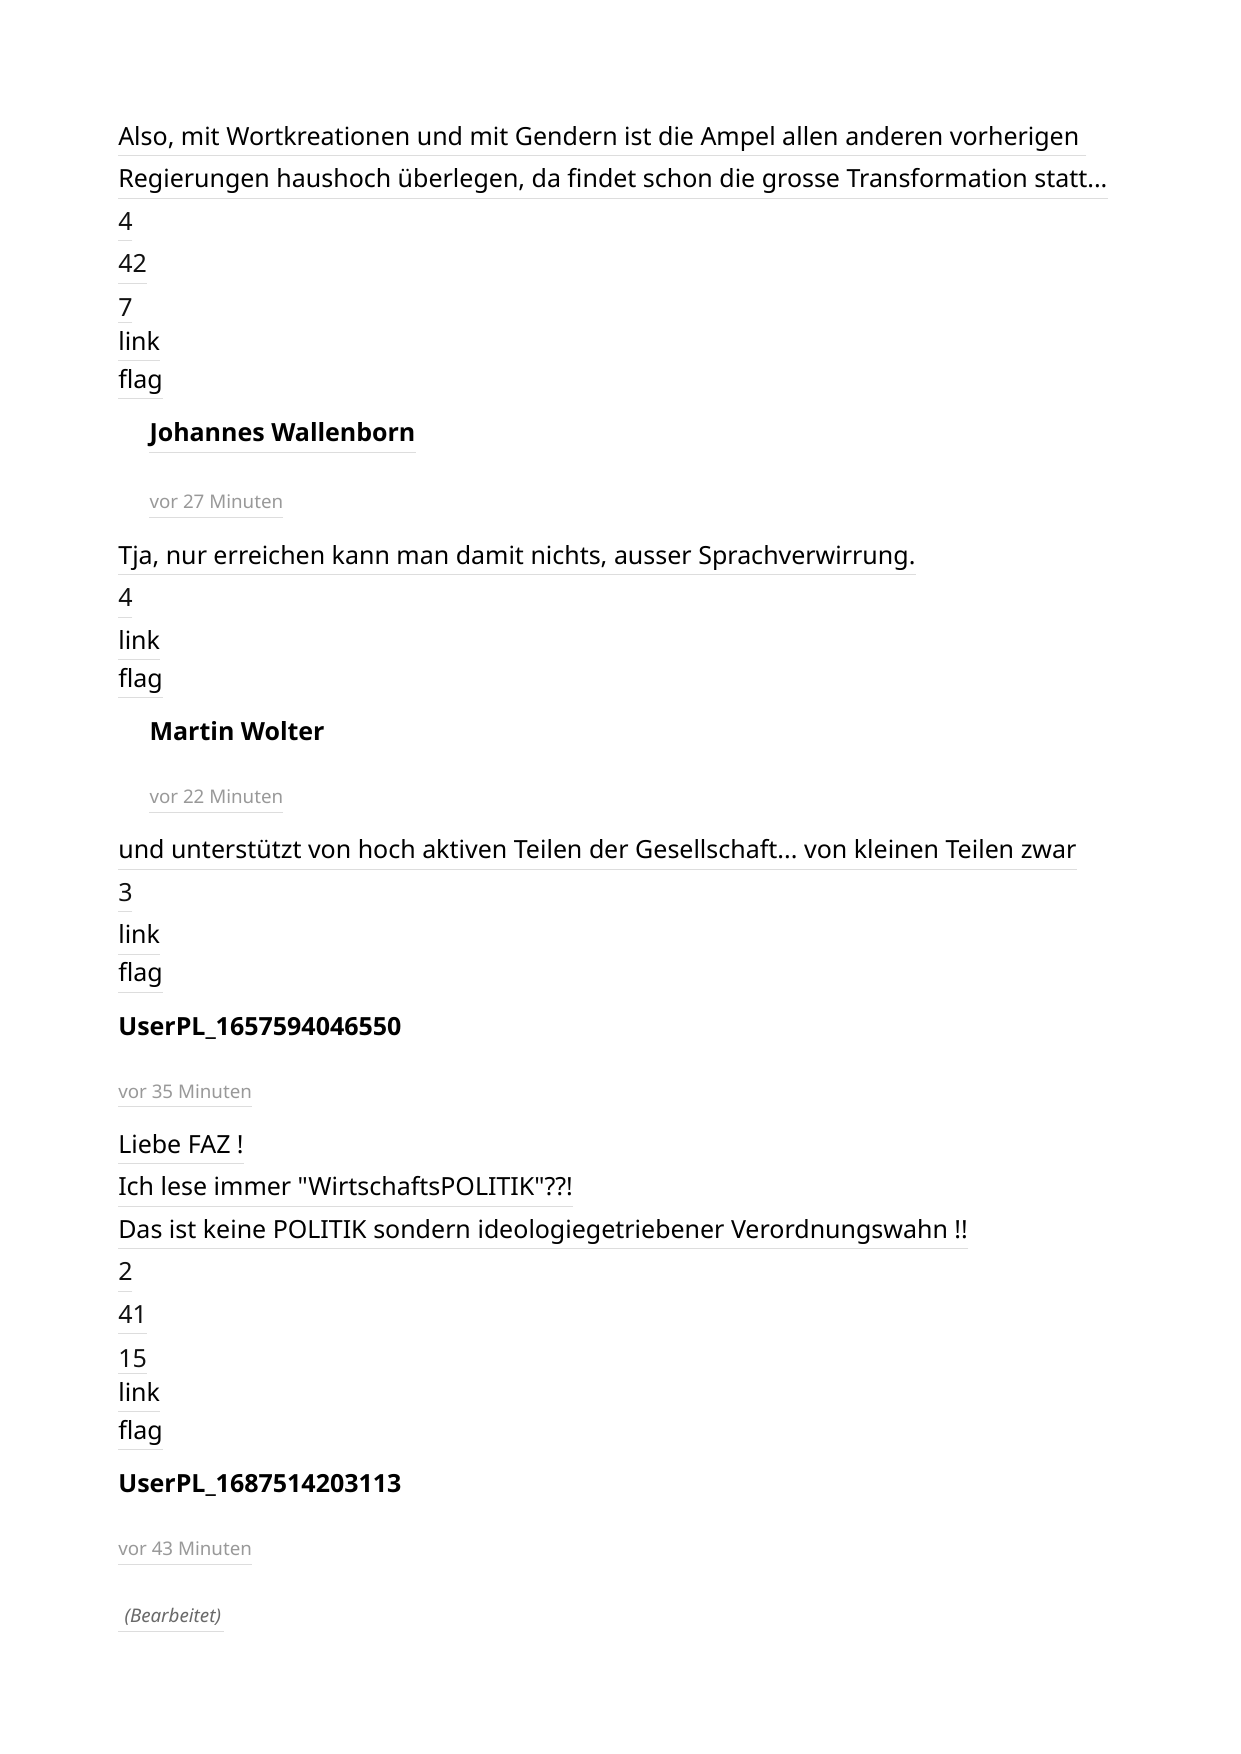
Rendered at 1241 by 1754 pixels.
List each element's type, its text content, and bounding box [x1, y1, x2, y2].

text link [118, 622, 1122, 660]
text Liebe FAZ ! Ich lese immer "WirtschaftsPOLITIK"??! Das ist keine POLITIK sondern ideologiegetriebener Verordnungswahn !! [118, 1127, 1122, 1249]
text 2 [118, 1254, 1122, 1292]
text link [118, 323, 1122, 361]
text vor 27 Minuten [149, 489, 1117, 518]
text link [118, 1374, 1122, 1412]
text flag [118, 1412, 1122, 1450]
text flag [118, 361, 1122, 399]
text vor 43 Minuten [118, 1535, 1117, 1565]
text 4 [118, 203, 1122, 241]
text Also, mit Wortkreationen und mit Gendern ist die Ampel allen anderen vorherigen Regierungen haushoch überlegen, da findet schon die grosse Transformation statt... [118, 118, 1122, 199]
text 7 [118, 288, 1122, 323]
text 42 [118, 246, 1122, 284]
text flag [118, 955, 1122, 993]
text UserPL_1687514203113 [118, 1466, 1122, 1500]
text (Bearbeitet) [118, 1599, 1122, 1632]
text Martin Wolter [149, 714, 1122, 748]
text 3 [118, 874, 1122, 912]
text flag [118, 660, 1122, 698]
text und unterstützt von hoch aktiven Teilen der Gesellschaft... von kleinen Teilen zwar [118, 832, 1122, 870]
text vor 35 Minuten [118, 1078, 1117, 1107]
text Tja, nur erreichen kann man damit nichts, ausser Sprachverwirrung. [118, 537, 1122, 575]
text 15 [118, 1339, 1122, 1374]
text UserPL_1657594046550 [118, 1009, 1122, 1043]
text vor 22 Minuten [149, 783, 1117, 813]
text 41 [118, 1297, 1122, 1334]
text link [118, 917, 1122, 955]
text Johannes Wallenborn [149, 415, 1122, 453]
text 4 [118, 580, 1122, 618]
